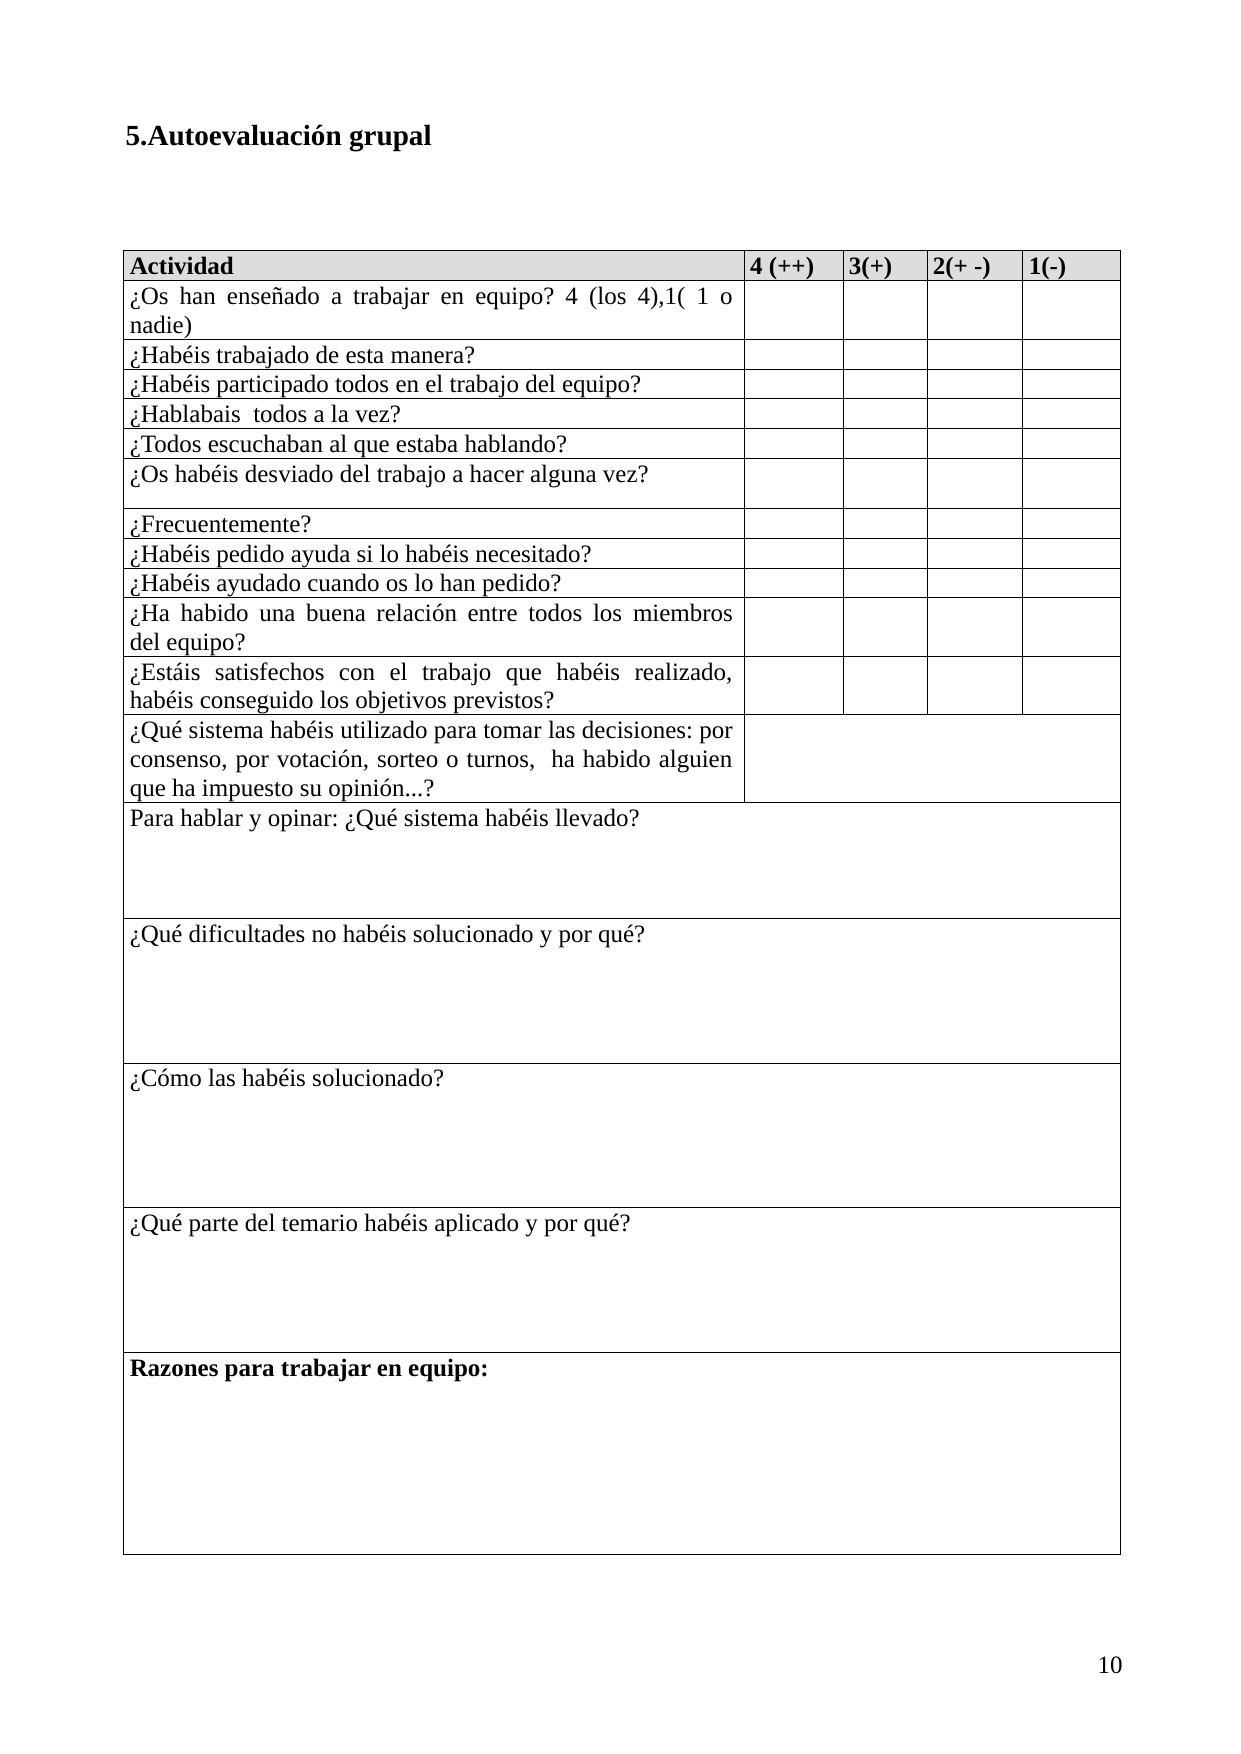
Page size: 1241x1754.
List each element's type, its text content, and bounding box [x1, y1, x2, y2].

subtitle 5.Autoevaluación grupal [118, 118, 1122, 152]
table_cell [1023, 399, 1120, 428]
table_cell [1023, 429, 1120, 458]
table_cell [928, 539, 1022, 567]
table_cell ¿Estáis satisfechos con el trabajo que habéis realizado, habéis conseguido los objetivos previstos? [124, 657, 744, 714]
table_cell [745, 370, 843, 398]
table_cell [1023, 539, 1120, 567]
table_header 1(-) [1023, 251, 1120, 280]
table_cell [844, 569, 927, 597]
table_cell ¿Os habéis desviado del trabajo a hacer alguna vez? [124, 459, 744, 508]
table_header Actividad [124, 251, 744, 280]
table_header 2(+ -) [928, 251, 1022, 280]
table_cell [745, 459, 843, 508]
table_cell [928, 399, 1022, 428]
table_cell ¿Habéis pedido ayuda si lo habéis necesitado? [124, 539, 744, 567]
table_cell [928, 598, 1022, 656]
table_cell Para hablar y opinar: ¿Qué sistema habéis llevado? [124, 803, 1120, 918]
table_cell [928, 370, 1022, 398]
table_cell ¿Habéis trabajado de esta manera? [124, 340, 744, 368]
table_cell [745, 569, 843, 597]
table_cell [745, 657, 843, 714]
table_cell ¿Hablabais todos a la vez? [124, 399, 744, 428]
table_cell ¿Ha habido una buena relación entre todos los miembros del equipo? [124, 598, 744, 656]
table_cell ¿Todos escuchaban al que estaba hablando? [124, 429, 744, 458]
table_cell [1023, 509, 1120, 538]
table_cell [844, 340, 927, 368]
table_cell [1023, 598, 1120, 656]
table_header 3(+) [844, 251, 927, 280]
table_cell ¿Frecuentemente? [124, 509, 744, 538]
table_cell ¿Cómo las habéis solucionado? [124, 1064, 1120, 1207]
table_cell [928, 509, 1022, 538]
table_cell [928, 281, 1022, 339]
table_cell [1023, 459, 1120, 508]
table_cell [844, 509, 927, 538]
table_cell [745, 598, 843, 656]
table_cell ¿Qué parte del temario habéis aplicado y por qué? [124, 1208, 1120, 1352]
table_cell [745, 340, 843, 368]
table_header 4 (++) [745, 251, 843, 280]
table_cell [745, 281, 843, 339]
table_cell [844, 370, 927, 398]
table_cell Razones para trabajar en equipo: [124, 1353, 1120, 1554]
table_cell [745, 509, 843, 538]
table_cell ¿Qué sistema habéis utilizado para tomar las decisiones: por consenso, por votación, sorteo o turnos, ha habido alguien que ha impuesto su opinión...? [124, 715, 744, 802]
table_cell [844, 429, 927, 458]
table_cell [745, 399, 843, 428]
table_cell ¿Qué dificultades no habéis solucionado y por qué? [124, 919, 1120, 1062]
table_cell [844, 399, 927, 428]
table_cell [1023, 657, 1120, 714]
table_cell [1023, 281, 1120, 339]
table_cell [928, 569, 1022, 597]
table_cell [745, 715, 1120, 802]
table_cell [1023, 569, 1120, 597]
table_cell ¿Habéis participado todos en el trabajo del equipo? [124, 370, 744, 398]
table_cell [844, 281, 927, 339]
table_cell [1023, 340, 1120, 368]
table_cell [844, 539, 927, 567]
table_cell ¿Habéis ayudado cuando os lo han pedido? [124, 569, 744, 597]
table_cell [928, 340, 1022, 368]
table_cell [745, 429, 843, 458]
table_cell [844, 459, 927, 508]
table_cell [844, 657, 927, 714]
table_cell [928, 657, 1022, 714]
table_cell [1023, 370, 1120, 398]
table_cell [844, 598, 927, 656]
table_cell [745, 539, 843, 567]
table_cell [928, 459, 1022, 508]
table_cell [928, 429, 1022, 458]
table_cell ¿Os han enseñado a trabajar en equipo? 4 (los 4),1( 1 o nadie) [124, 281, 744, 339]
